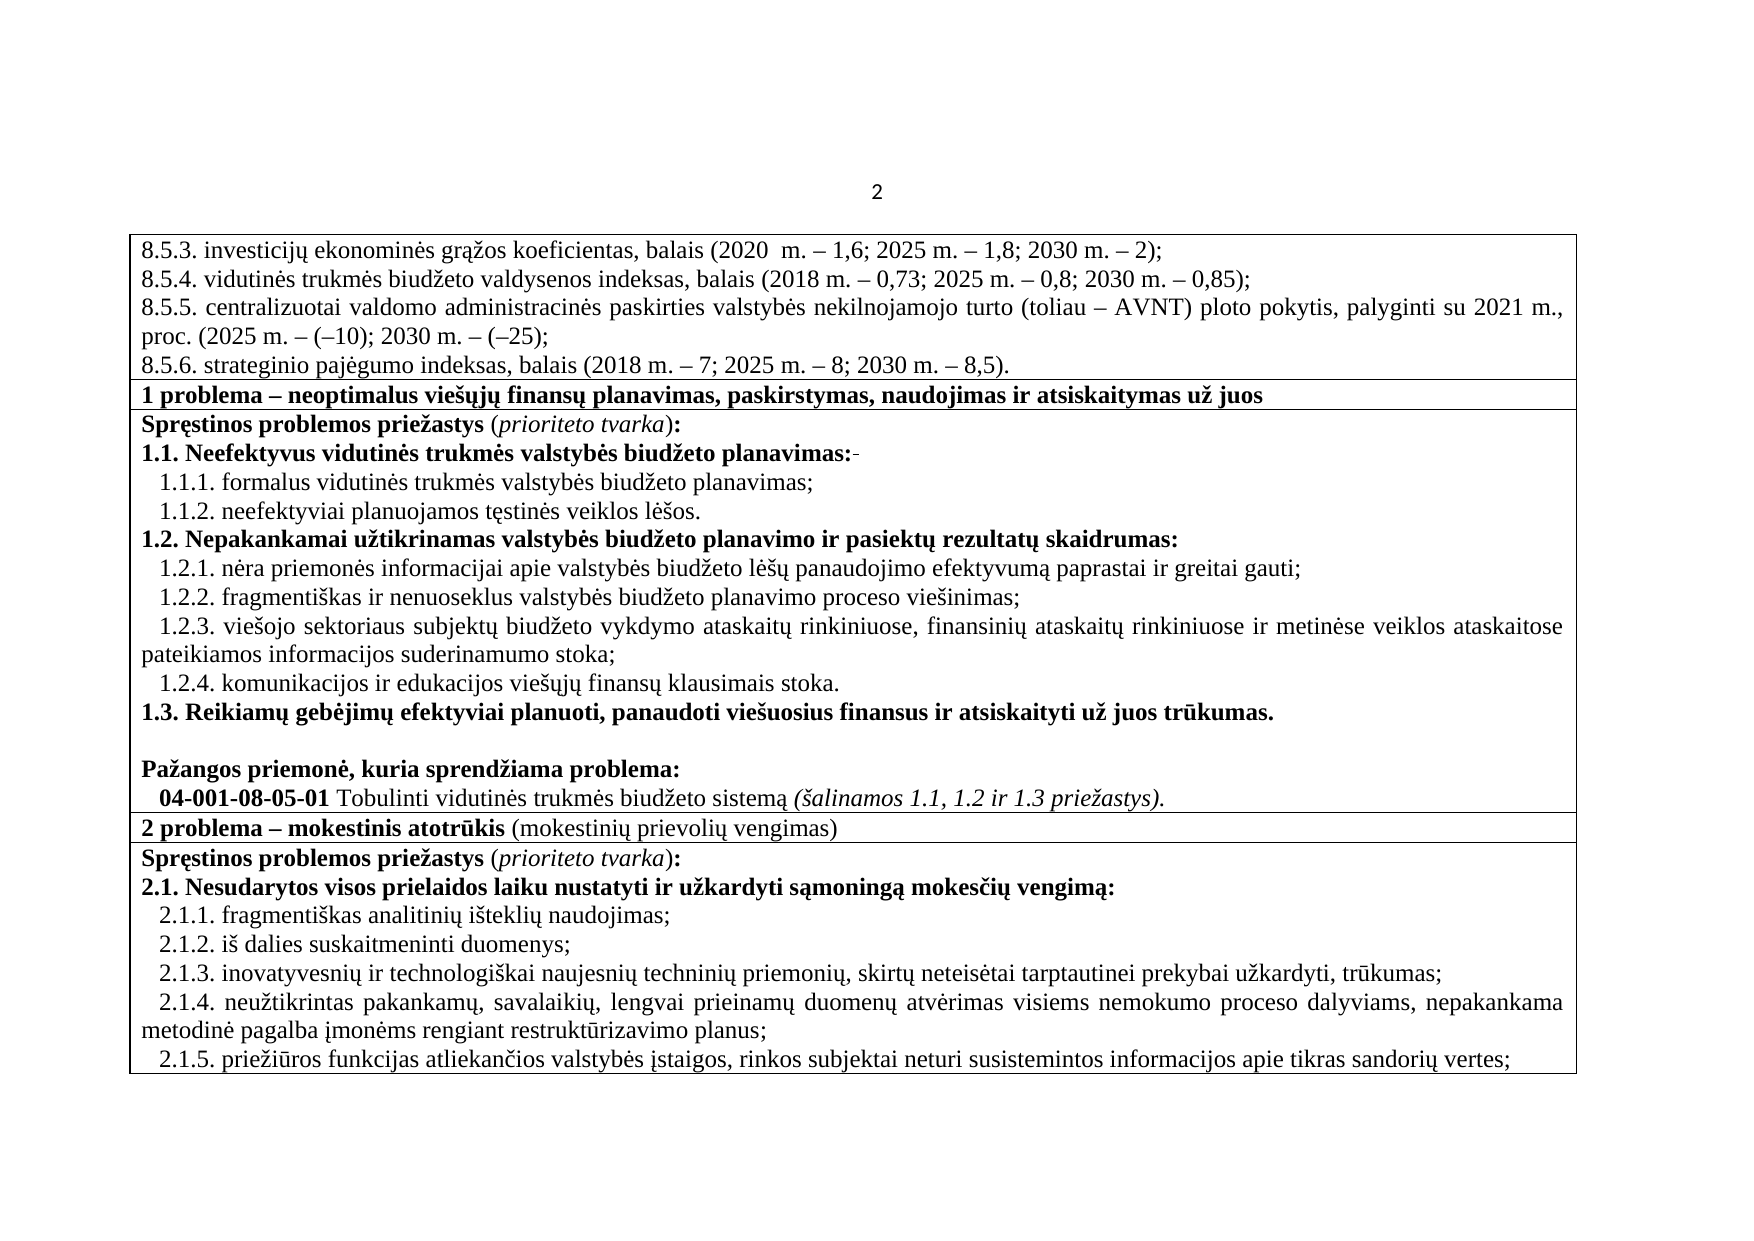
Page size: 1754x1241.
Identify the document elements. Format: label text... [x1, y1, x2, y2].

table_cell 2 problema – mokestinis atotrūkis (mokestinių prievolių vengimas) [131, 813, 1576, 842]
table_cell Spręstinos problemos priežastys (prioriteto tvarka): 2.1. Nesudarytos visos prielaidos laiku nustatyti ir užkardyti sąmoningą mokesčių vengimą: 2.1.1. fragmentiškas analitinių išteklių naudojimas; 2.1.2. iš dalies suskaitmeninti duomenys; 2.1.3. inovatyvesnių ir technologiškai naujesnių techninių priemonių, skirtų neteisėtai tarptautinei prekybai užkardyti, trūkumas; 2.1.4. neužtikrintas pakankamų, savalaikių, lengvai prieinamų duomenų atvėrimas visiems nemokumo proceso dalyviams, nepakankama metodinė pagalba įmonėms rengiant restruktūrizavimo planus; 2.1.5. priežiūros funkcijas atliekančios valstybės įstaigos, rinkos subjektai neturi susistemintos informacijos apie tikras sandorių vertes; [131, 843, 1576, 1073]
table_cell 8.5.3. investicijų ekonominės grąžos koeficientas, balais (2020 m. – 1,6; 2025 m. – 1,8; 2030 m. – 2); 8.5.4. vidutinės trukmės biudžeto valdysenos indeksas, balais (2018 m. – 0,73; 2025 m. – 0,8; 2030 m. – 0,85); 8.5.5. centralizuotai valdomo administracinės paskirties valstybės nekilnojamojo turto (toliau – AVNT) ploto pokytis, palyginti su 2021 m., proc. (2025 m. – (–10); 2030 m. – (–25); 8.5.6. strateginio pajėgumo indeksas, balais (2018 m. – 7; 2025 m. – 8; 2030 m. – 8,5). [131, 235, 1576, 379]
table_cell Spręstinos problemos priežastys (prioriteto tvarka): 1.1. Neefektyvus vidutinės trukmės valstybės biudžeto planavimas: 1.1.1. formalus vidutinės trukmės valstybės biudžeto planavimas; 1.1.2. neefektyviai planuojamos tęstinės veiklos lėšos. 1.2. Nepakankamai užtikrinamas valstybės biudžeto planavimo ir pasiektų rezultatų skaidrumas: 1.2.1. nėra priemonės informacijai apie valstybės biudžeto lėšų panaudojimo efektyvumą paprastai ir greitai gauti; 1.2.2. fragmentiškas ir nenuoseklus valstybės biudžeto planavimo proceso viešinimas; 1.2.3. viešojo sektoriaus subjektų biudžeto vykdymo ataskaitų rinkiniuose, finansinių ataskaitų rinkiniuose ir metinėse veiklos ataskaitose pateikiamos informacijos suderinamumo stoka; 1.2.4. komunikacijos ir edukacijos viešųjų finansų klausimais stoka. 1.3. Reikiamų gebėjimų efektyviai planuoti, panaudoti viešuosius finansus ir atsiskaityti už juos trūkumas. Pažangos priemonė, kuria sprendžiama problema: 04-001-08-05-01 Tobulinti vidutinės trukmės biudžeto sistemą (šalinamos 1.1, 1.2 ir 1.3 priežastys). [131, 410, 1576, 812]
table_cell 1 problema – neoptimalus viešųjų finansų planavimas, paskirstymas, naudojimas ir atsiskaitymas už juos [131, 380, 1576, 408]
